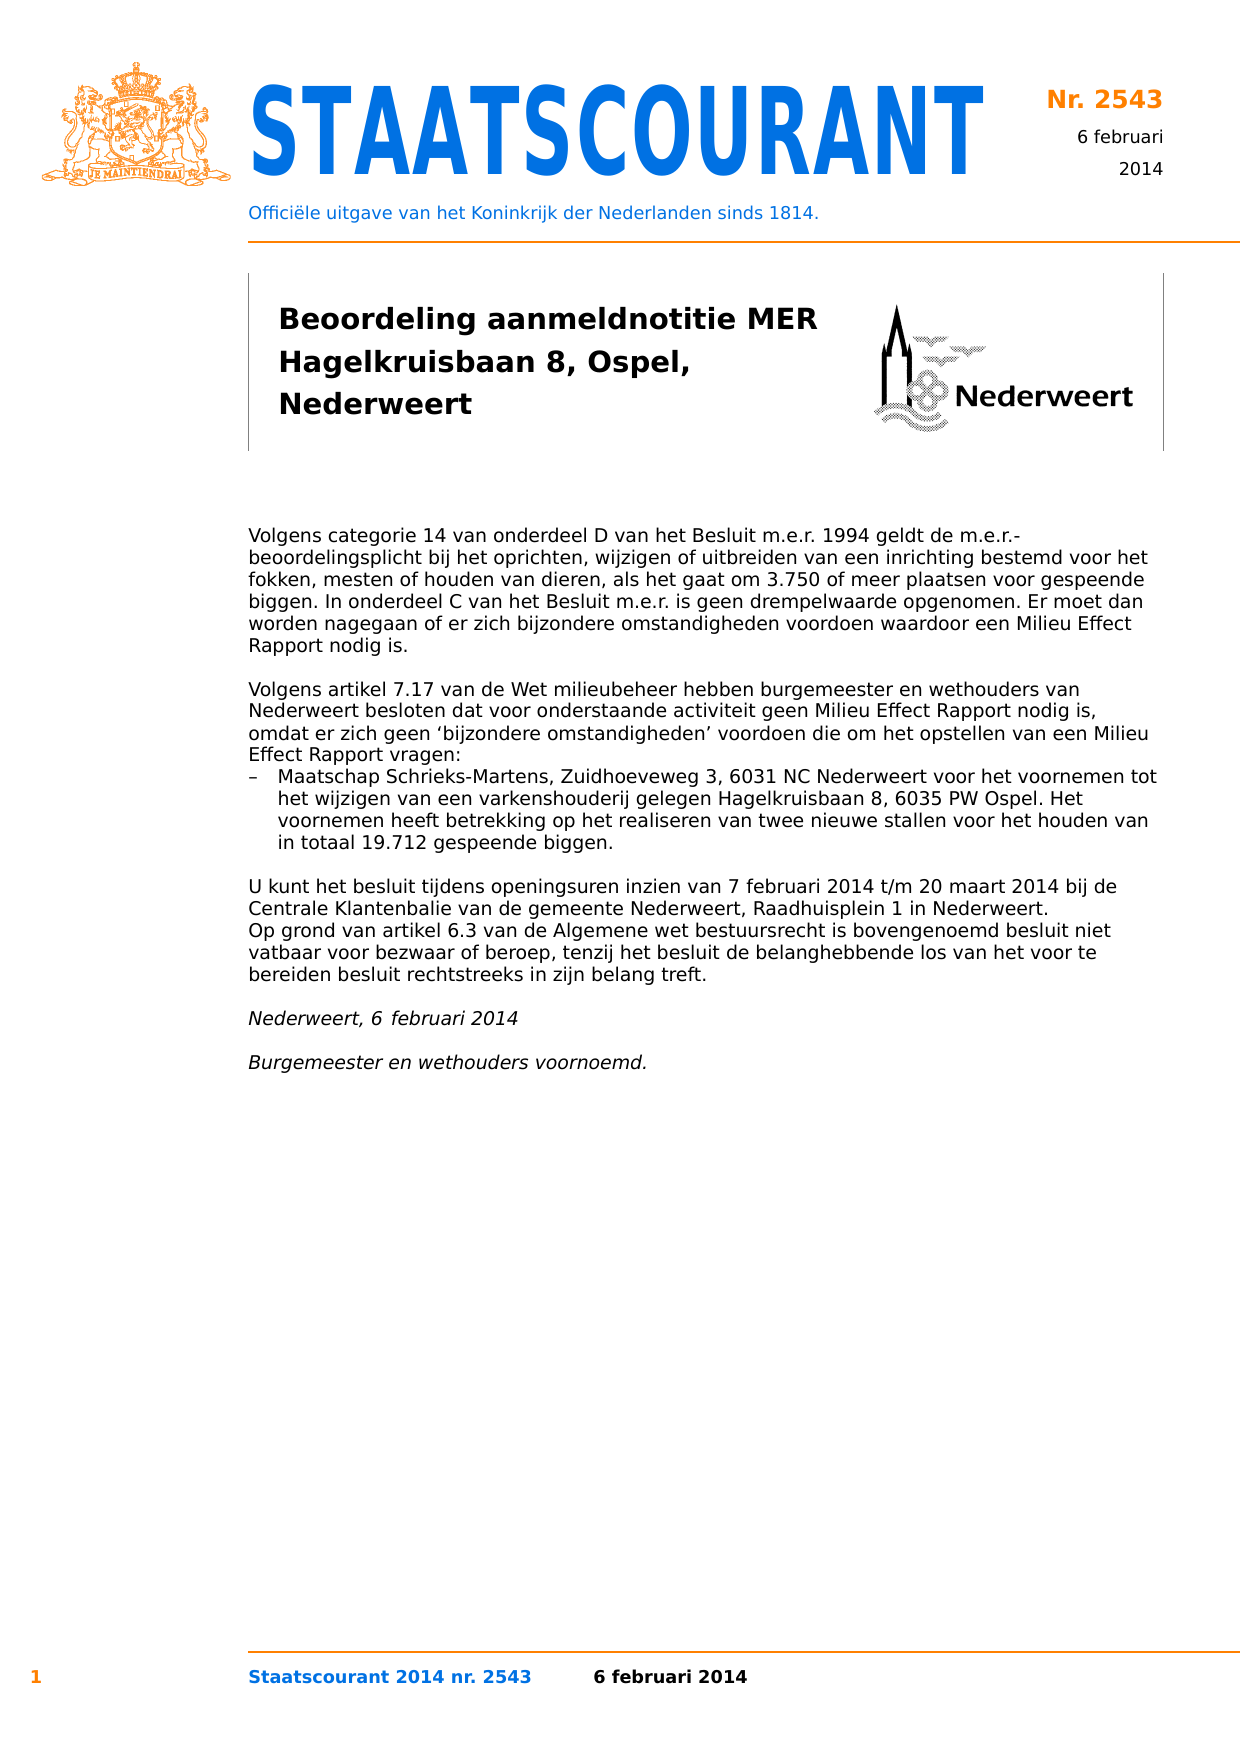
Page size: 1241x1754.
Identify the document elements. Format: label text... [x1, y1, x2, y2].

text Nederweert, 6 februari 2014 [248, 1008, 1163, 1030]
table_cell 2014 [998, 153, 1240, 203]
subtitle Beoordeling aanmeldnotitie MER Hagelkruisbaan 8, Ospel, Nederweert [249, 273, 1163, 451]
table_cell Officiële uitgave van het Koninkrijk der Nederlanden sinds 1814. [248, 203, 1240, 241]
text Volgens categorie 14 van onderdeel D van het Besluit m.e.r. 1994 geldt de m.e.r.-beoordelingsplicht bij het oprichten, wijzigen of uitbreiden van een inrichting bestemd voor het fokken, mesten of houden van dieren, als het gaat om 3.750 of meer plaatsen voor gespeende biggen. In onderdeel C van het Besluit m.e.r. is geen drempelwaarde opgenomen. Er moet dan worden nagegaan of er zich bijzondere omstandigheden voordoen waardoor een Milieu Effect Rapport nodig is. [248, 525, 1163, 657]
text Burgemeester en wethouders voornoemd. [248, 1052, 1163, 1074]
text Op grond van artikel 6.3 van de Algemene wet bestuursrecht is bovengenoemd besluit niet vatbaar voor bezwaar of beroep, tenzij het besluit de belanghebbende los van het voor te bereiden besluit rechtstreeks in zijn belang treft. [248, 920, 1163, 986]
table_header Nr. 2543 [998, 62, 1240, 121]
text Volgens artikel 7.17 van de Wet milieubeheer hebben burgemeester en wethouders van Nederweert besloten dat voor onderstaande activiteit geen Milieu Effect Rapport nodig is, omdat er zich geen ‘bijzondere omstandigheden’ voordoen die om het opstellen van een Milieu Effect Rapport vragen: [248, 678, 1163, 766]
table_cell 6 februari [998, 121, 1240, 153]
text U kunt het besluit tijdens openingsuren inzien van 7 februari 2014 t/m 20 maart 2014 bij de Centrale Klantenbalie van de gemeente Nederweert, Raadhuisplein 1 in Nederweert. [248, 876, 1163, 920]
text – Maatschap Schrieks-Martens, Zuidhoeveweg 3, 6031 NC Nederweert voor het voornemen tot het wijzigen van een varkenshouderij gelegen Hagelkruisbaan 8, 6035 PW Ospel. Het voornemen heeft betrekking op het realiseren van twee nieuwe stallen voor het houden van in totaal 19.712 gespeende biggen. [248, 766, 1163, 854]
picture [41, 62, 231, 186]
table_header [25, 62, 248, 241]
picture [873, 302, 1134, 433]
table_header STAATSCOURANT [248, 62, 998, 203]
